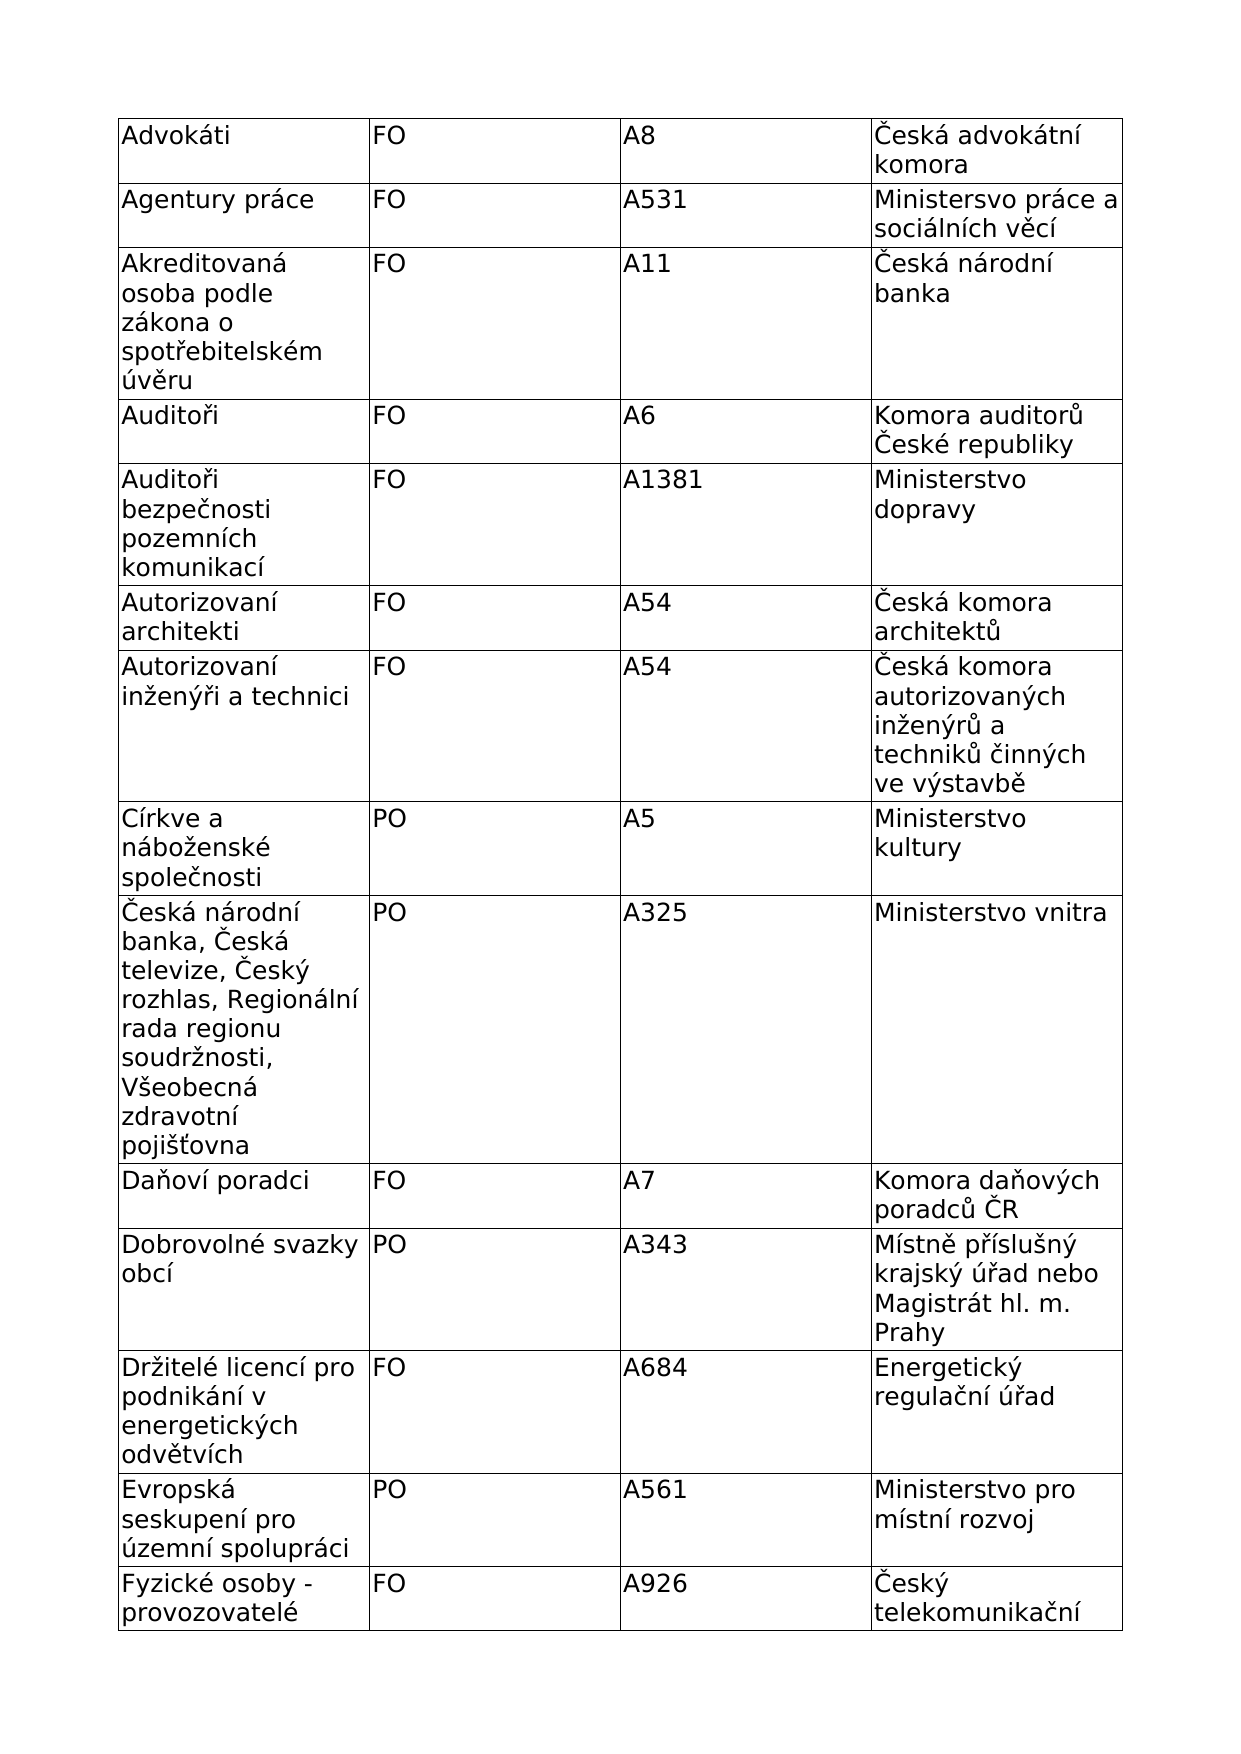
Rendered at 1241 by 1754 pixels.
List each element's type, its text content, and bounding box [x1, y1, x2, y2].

table_cell PO [370, 802, 620, 895]
table_cell Autorizovaní inženýři a technici [119, 651, 369, 801]
table_cell Česká národní banka [872, 248, 1122, 398]
table_cell FO [370, 184, 620, 247]
table_cell PO [370, 896, 620, 1163]
table_cell Držitelé licencí pro podnikání v energetických odvětvích [119, 1351, 369, 1473]
table_cell Ministerstvo vnitra [872, 896, 1122, 1163]
table_cell Advokáti [119, 119, 369, 182]
table_cell FO [370, 400, 620, 463]
table_cell A926 [621, 1567, 871, 1630]
table_cell Komora auditorů České republiky [872, 400, 1122, 463]
table_cell Energetický regulační úřad [872, 1351, 1122, 1473]
table_cell FO [370, 1351, 620, 1473]
table_cell Církve a náboženské společnosti [119, 802, 369, 895]
table_cell Místně příslušný krajský úřad nebo Magistrát hl. m. Prahy [872, 1229, 1122, 1350]
table_cell Ministerstvo dopravy [872, 464, 1122, 585]
table_cell FO [370, 464, 620, 585]
table_cell PO [370, 1474, 620, 1566]
table_cell FO [370, 1567, 620, 1630]
table_cell FO [370, 651, 620, 801]
table_cell Česká komora architektů [872, 586, 1122, 649]
table_cell Komora daňových poradců ČR [872, 1164, 1122, 1227]
table_cell A8 [621, 119, 871, 182]
table_cell FO [370, 248, 620, 398]
table_cell Česká advokátní komora [872, 119, 1122, 182]
table_cell Auditoři [119, 400, 369, 463]
table_cell Ministersvo práce a sociálních věcí [872, 184, 1122, 247]
table_cell A5 [621, 802, 871, 895]
table_cell A54 [621, 651, 871, 801]
table_cell Ministerstvo kultury [872, 802, 1122, 895]
table_cell PO [370, 1229, 620, 1350]
table_cell Fyzické osoby - provozovatelé [119, 1567, 369, 1630]
table_cell Agentury práce [119, 184, 369, 247]
table_cell FO [370, 1164, 620, 1227]
table_cell A531 [621, 184, 871, 247]
table_cell FO [370, 119, 620, 182]
table_cell FO [370, 586, 620, 649]
table_cell A7 [621, 1164, 871, 1227]
table_cell Evropská seskupení pro územní spolupráci [119, 1474, 369, 1566]
table_cell A325 [621, 896, 871, 1163]
table_cell A11 [621, 248, 871, 398]
table_cell Autorizovaní architekti [119, 586, 369, 649]
table_cell Daňoví poradci [119, 1164, 369, 1227]
table_cell A684 [621, 1351, 871, 1473]
table_cell Auditoři bezpečnosti pozemních komunikací [119, 464, 369, 585]
table_cell A6 [621, 400, 871, 463]
table_cell A343 [621, 1229, 871, 1350]
table_cell Ministerstvo pro místní rozvoj [872, 1474, 1122, 1566]
table_cell Akreditovaná osoba podle zákona o spotřebitelském úvěru [119, 248, 369, 398]
table_cell Česká národní banka, Česká televize, Český rozhlas, Regionální rada regionu soudržnosti, Všeobecná zdravotní pojišťovna [119, 896, 369, 1163]
table_cell A54 [621, 586, 871, 649]
table_cell Český telekomunikační [872, 1567, 1122, 1630]
table_cell Dobrovolné svazky obcí [119, 1229, 369, 1350]
table_cell Česká komora autorizovaných inženýrů a techniků činných ve výstavbě [872, 651, 1122, 801]
table_cell A1381 [621, 464, 871, 585]
table_cell A561 [621, 1474, 871, 1566]
